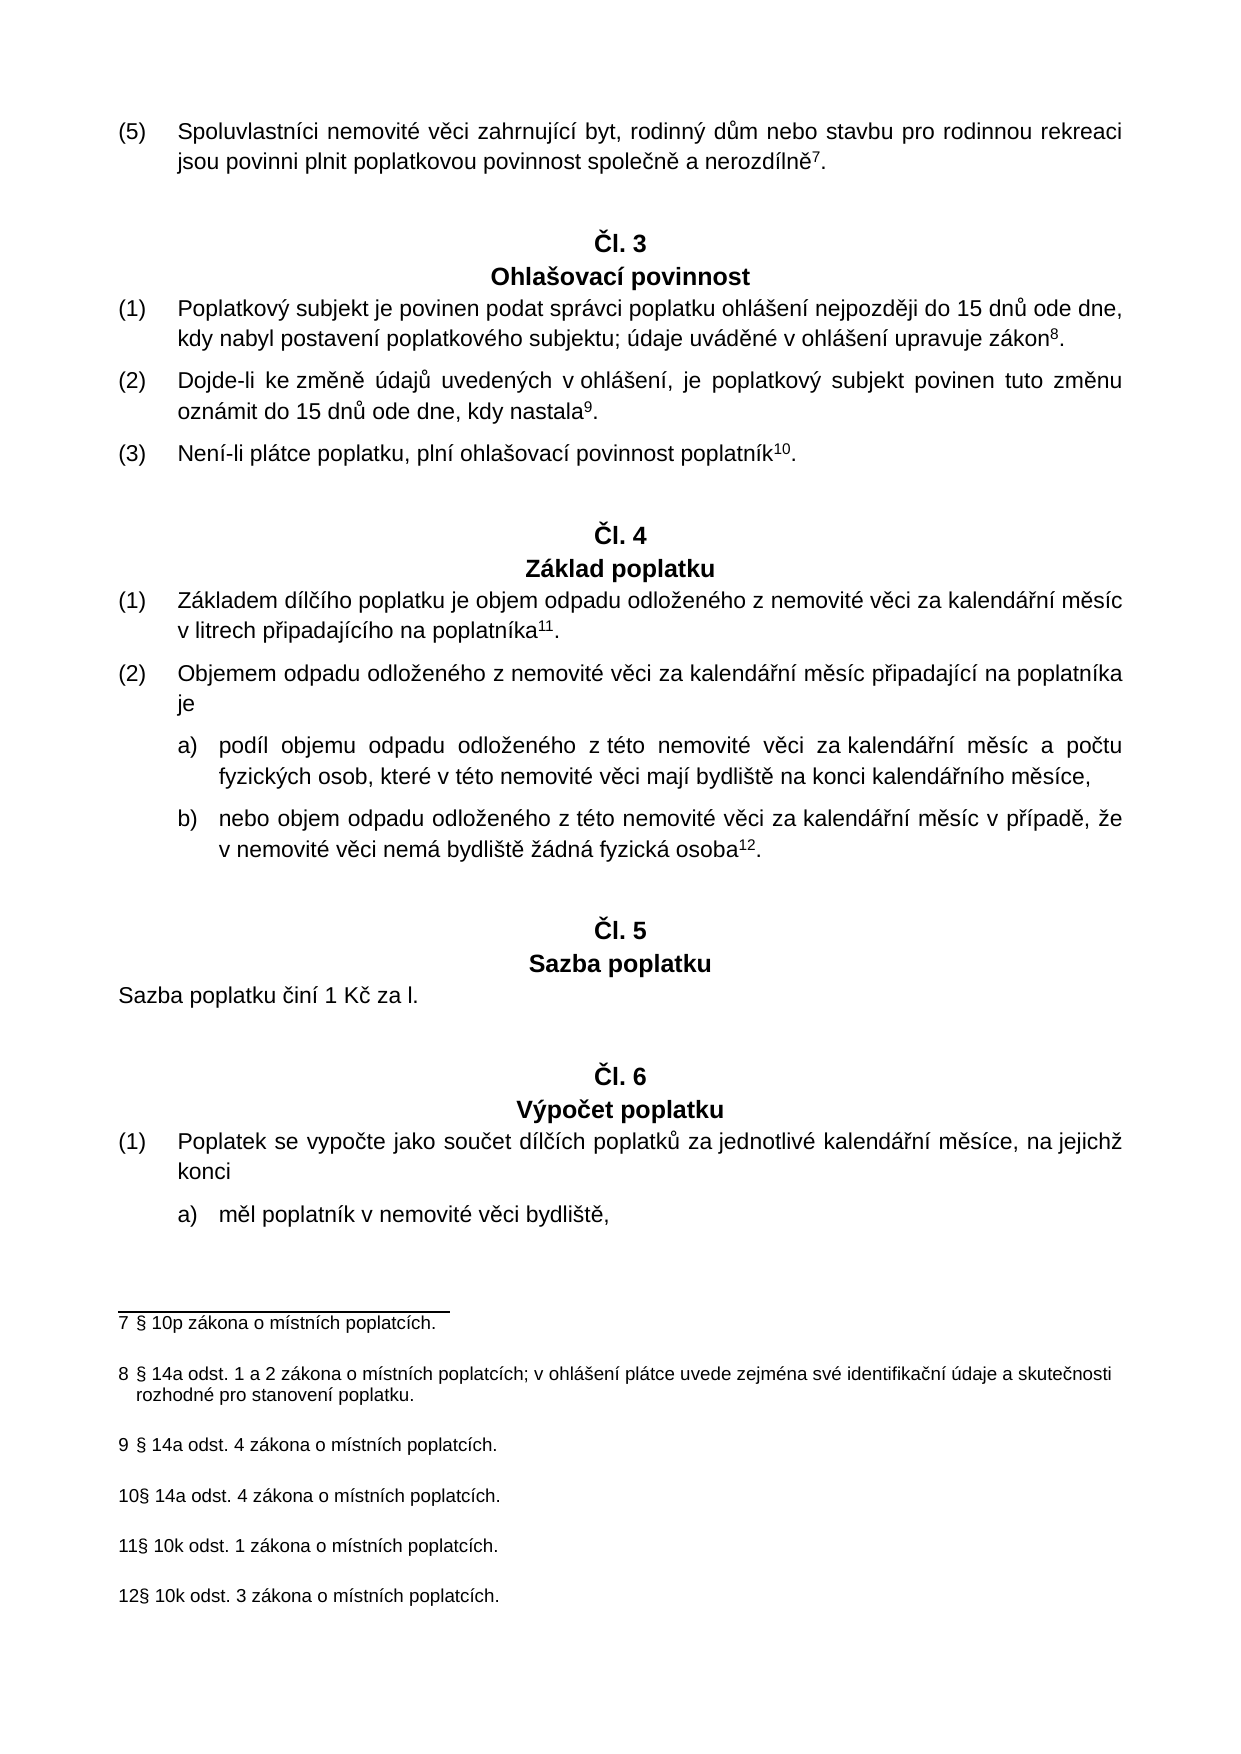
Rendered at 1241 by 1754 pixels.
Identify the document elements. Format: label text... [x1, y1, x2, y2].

subtitle Čl. 6 Výpočet poplatku [118, 1062, 1122, 1124]
list nebo objem odpadu odloženého z této nemovité věci za kalendářní měsíc v případě, že v nemovité věci nemá bydliště žádná fyzická osoba. [177, 805, 1122, 862]
list Objemem odpadu odloženého z nemovité věci za kalendářní měsíc připadající na poplatníka je [118, 659, 1122, 716]
list Spoluvlastníci nemovité věci zahrnující byt, rodinný dům nebo stavbu pro rodinnou rekreaci jsou povinni plnit poplatkovou povinnost společně a nerozdílně. [118, 118, 1122, 175]
subtitle Čl. 4 Základ poplatku [118, 521, 1122, 582]
text Sazba poplatku činí 1 Kč za l. [118, 982, 1122, 1008]
list § 10k odst. 3 zákona o místních poplatcích. [118, 1585, 1122, 1607]
list Poplatek se vypočte jako součet dílčích poplatků za jednotlivé kalendářní měsíce, na jejichž konci [118, 1128, 1122, 1185]
list Není-li plátce poplatku, plní ohlašovací povinnost poplatník. [118, 440, 1122, 467]
subtitle Čl. 3 Ohlašovací povinnost [118, 228, 1122, 290]
list Dojde-li ke změně údajů uvedených v ohlášení, je poplatkový subjekt povinen tuto změnu oznámit do 15 dnů ode dne, kdy nastala. [118, 367, 1122, 424]
list § 14a odst. 4 zákona o místních poplatcích. [118, 1484, 1122, 1506]
subtitle Čl. 5 Sazba poplatku [118, 916, 1122, 978]
list měl poplatník v nemovité věci bydliště, [177, 1201, 1122, 1227]
list § 14a odst. 4 zákona o místních poplatcích. [118, 1434, 1122, 1456]
list Poplatkový subjekt je povinen podat správci poplatku ohlášení nejpozději do 15 dnů ode dne, kdy nabyl postavení poplatkového subjektu; údaje uváděné v ohlášení upravuje zákon. [118, 294, 1122, 351]
list § 10p zákona o místních poplatcích. [118, 1312, 1122, 1333]
list Základem dílčího poplatku je objem odpadu odloženého z nemovité věci za kalendářní měsíc v litrech připadajícího na poplatníka. [118, 587, 1122, 643]
list § 14a odst. 1 a 2 zákona o místních poplatcích; v ohlášení plátce uvede zejména své identifikační údaje a skutečnosti rozhodné pro stanovení poplatku. [118, 1362, 1122, 1405]
list podíl objemu odpadu odloženého z této nemovité věci za kalendářní měsíc a počtu fyzických osob, které v této nemovité věci mají bydliště na konci kalendářního měsíce, [177, 732, 1122, 789]
list § 10k odst. 1 zákona o místních poplatcích. [118, 1535, 1122, 1556]
